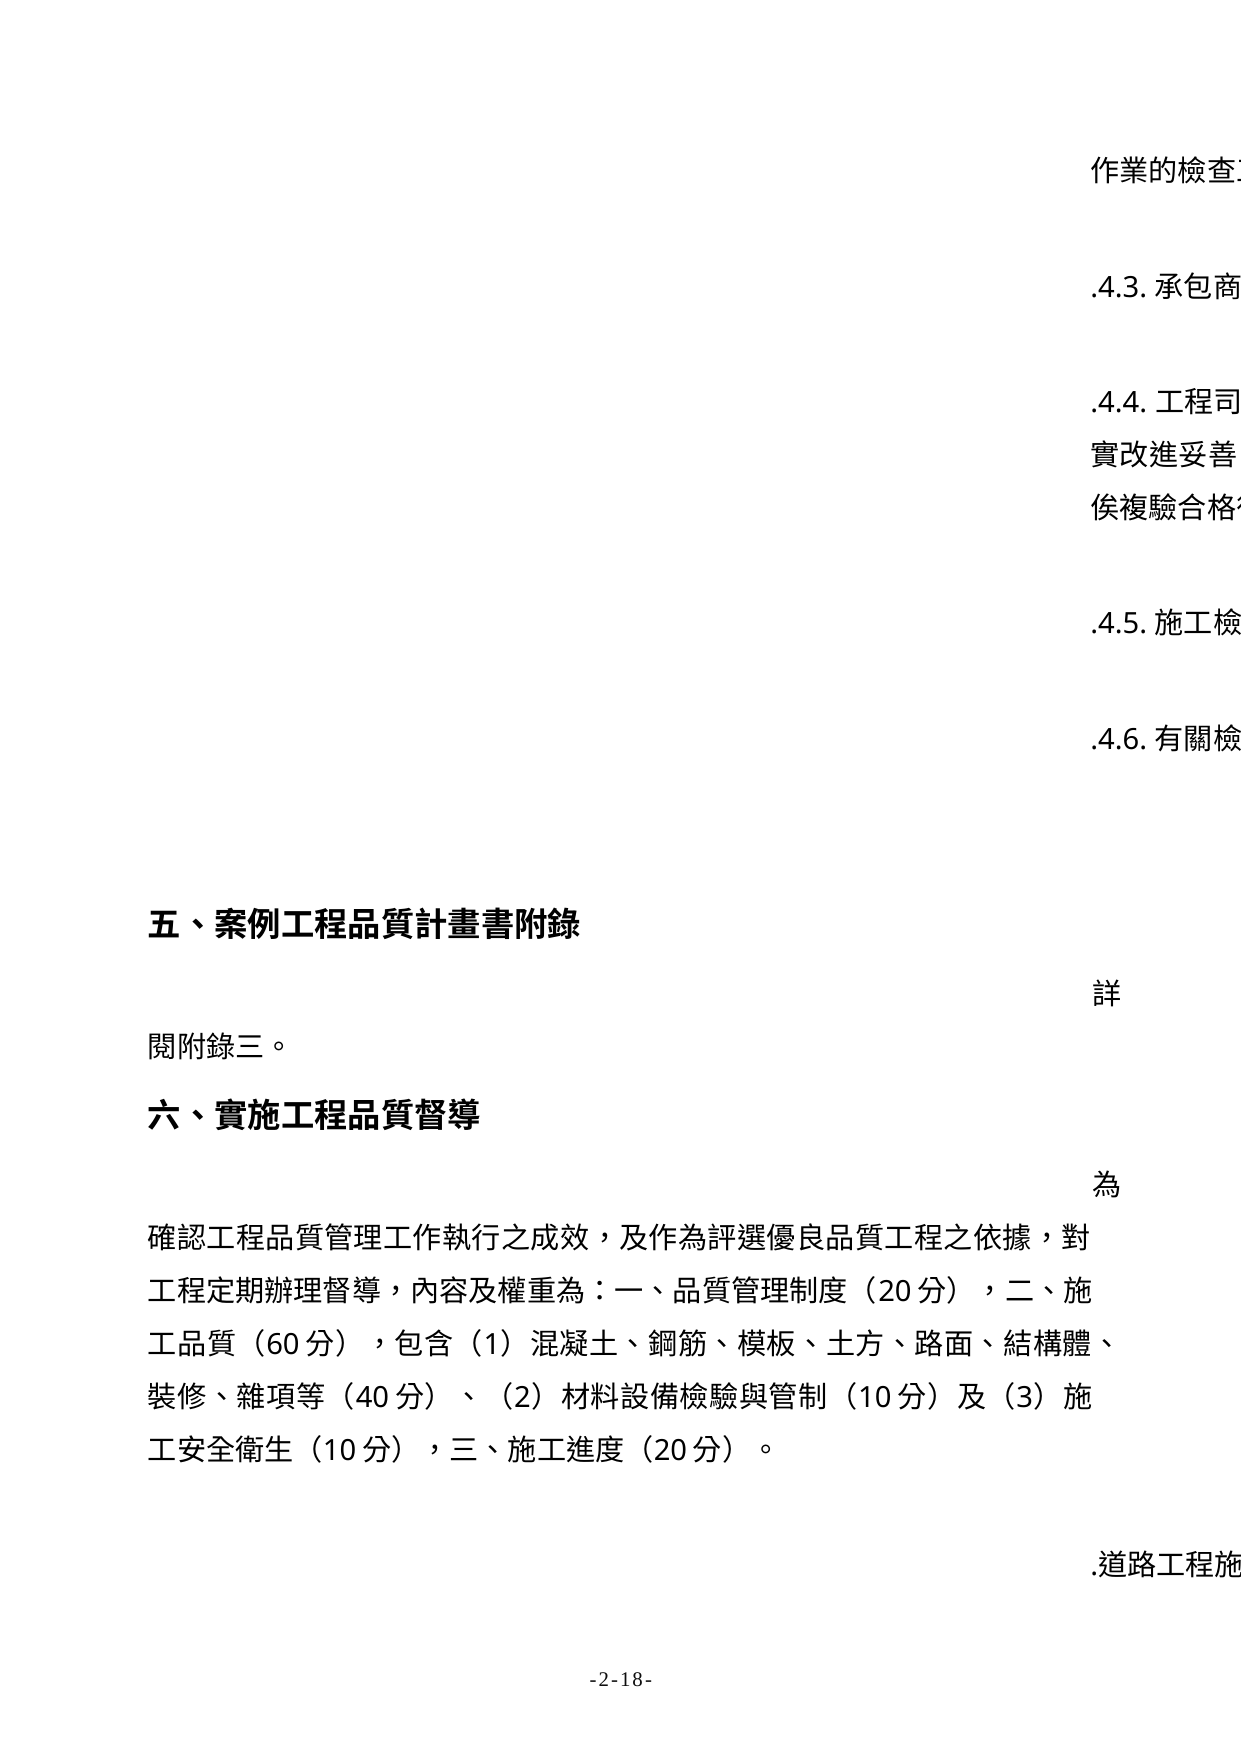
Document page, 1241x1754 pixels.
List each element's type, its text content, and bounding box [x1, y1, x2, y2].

subtitle 4.4.2. 承包商承辦人員在各項工程項目施工前，應繪製施工圖及分項施工計畫，將其施工方法、施工步驟以及施工中的檢驗作業，及時提送工程司核定，並在施工前會同工程司完成準備作業的檢查工作無誤後，始得進入施工程序。 [1090, 148, 1240, 190]
text 詳閱附錄三。 [148, 971, 1092, 1066]
subtitle 4.4.5. 施工檢驗成果報核流程圖，如圖3.6。 [1090, 550, 1240, 642]
subtitle 4.4.4. 工程司如發現承包商工作品質不符合本契約之規定，或有不當措施將危及工程之安全時，得指示承包商當場立即改進合格後，始得繼續施工，如當場無法完成改善者，俟其全部確實改進妥善，再申請複驗合格後，才准予繼續施工。各階段檢驗時，應先查驗前階段所見缺點改進情形，如發現尚仍有未予改進者，則應停止其施工，由工程司通知限期將缺失改進，俟複驗合格後，才准予繼續施工。 [1090, 329, 1240, 527]
subtitle 4.4.3. 承包商承辦人員應於分項工程施作完成後，向工程司申請派員查驗，並須在查驗日以前先完成檢驗項目之施工及依規定確實辦理自主檢查。 [1090, 213, 1240, 306]
text 為確認工程品質管理工作執行之成效，及作為評選優良品質工程之依據，對工程定期辦理督導，內容及權重為：一、品質管理制度（20分），二、施工品質（60分），包含（1）混凝土、鋼筋、模板、土方、路面、結構體、裝修、雜項等（40分）、（2）材料設備檢驗與管制（10分）及（3）施工安全衛生（10分），三、施工進度（20分）。 [148, 1162, 1092, 1468]
subtitle 4.4.6. 有關檢試驗/測試紀錄，應妥善依本品質計畫中「文件紀錄管理系統」之規定辦理。 [1090, 666, 1240, 758]
subtitle 六、實施工程品質督導 [148, 1089, 1092, 1137]
subtitle 五、案例工程品質計畫書附錄 [148, 898, 1092, 946]
text 1.道路工程施工品質督導分為路基工程、路面工程、排水工程、交通設施工程及管理績效五大項，各大項因工程性質及進度之不同查核項目將有差異，但原則大致如下： [1090, 1492, 1240, 1584]
